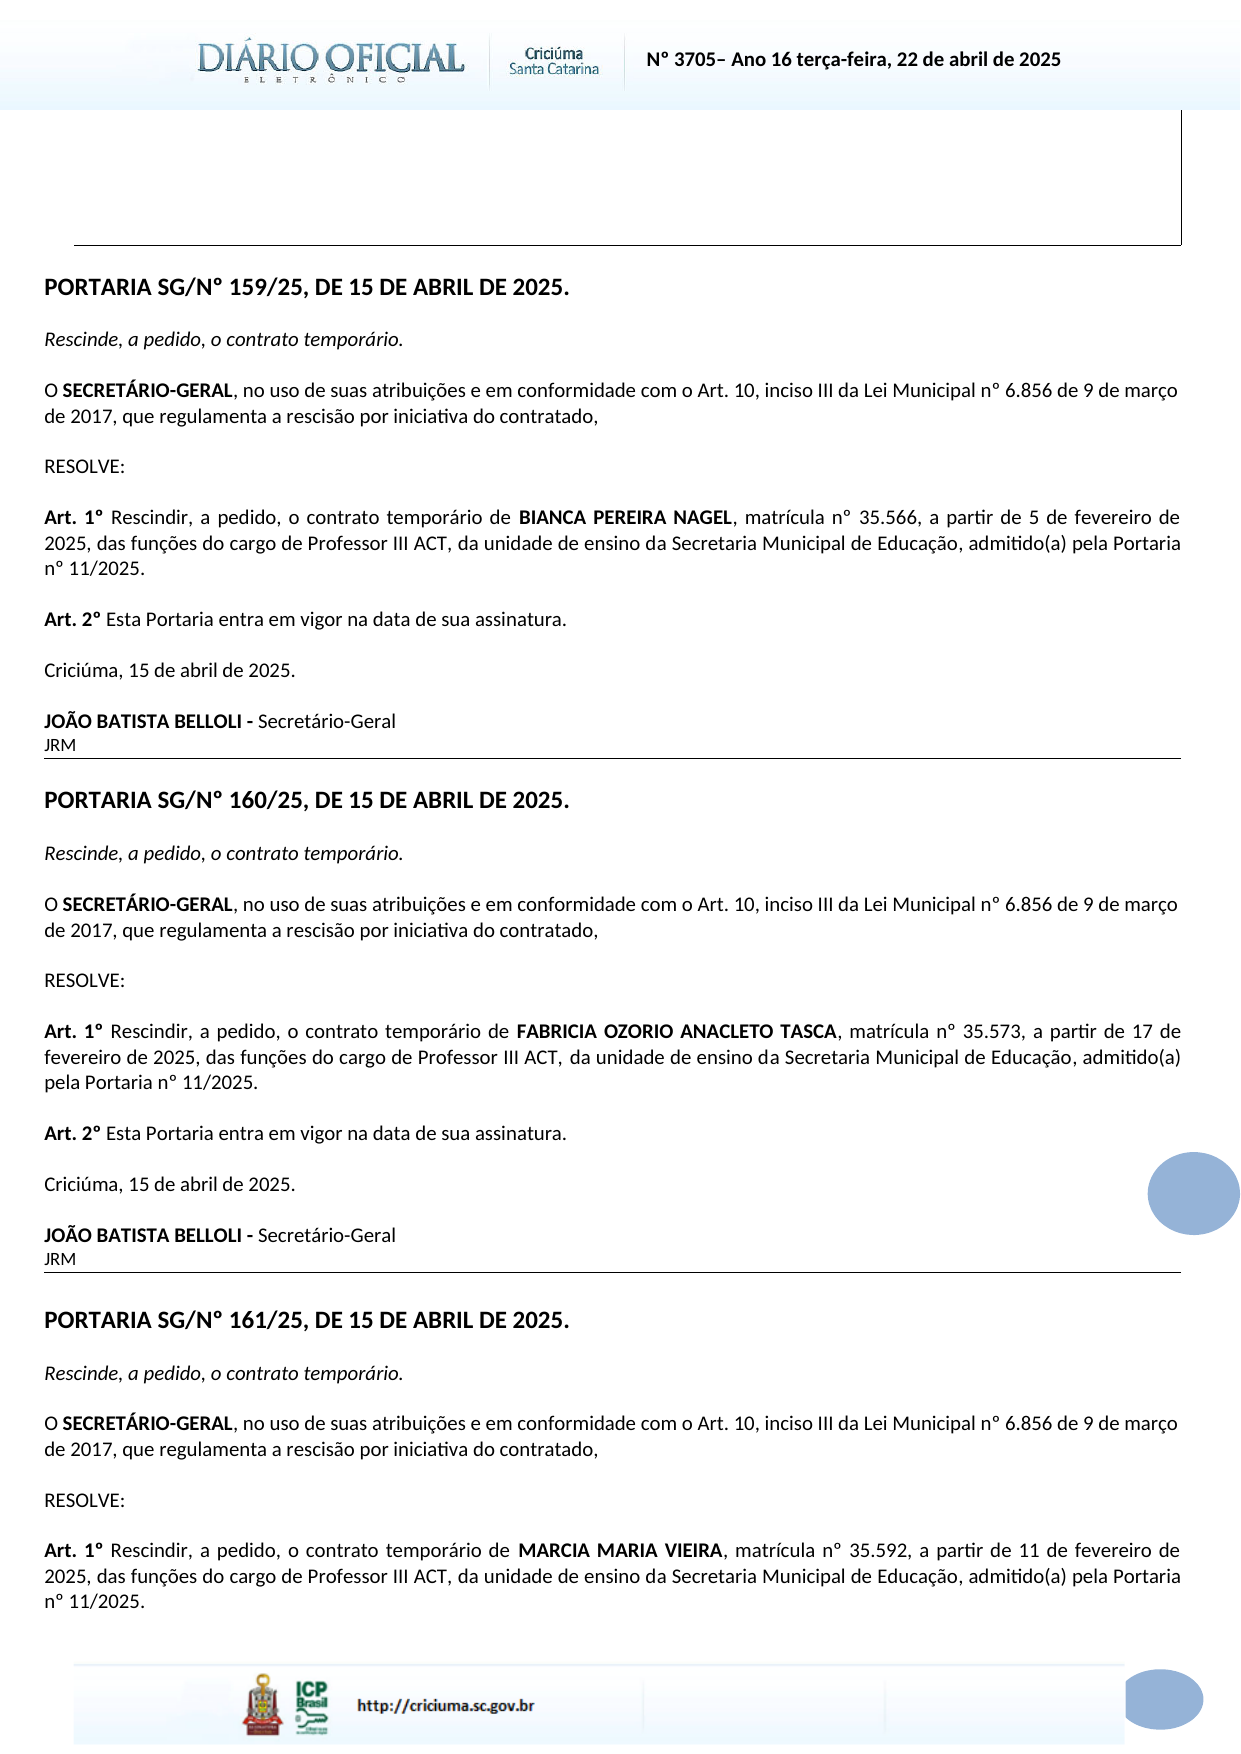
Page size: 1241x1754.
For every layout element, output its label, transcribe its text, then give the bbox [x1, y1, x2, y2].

text RESOLVE: [44, 1487, 1181, 1512]
text PORTARIA SG/Nº 160/25, DE 15 DE ABRIL DE 2025. [44, 785, 1181, 815]
text RESOLVE: [44, 968, 1181, 993]
text Criciúma, 15 de abril de 2025. [44, 657, 1181, 682]
text PORTARIA SG/Nº 161/25, DE 15 DE ABRIL DE 2025. [44, 1304, 1181, 1334]
text Art. 1º Rescindir, a pedido, o contrato temporário de FABRICIA OZORIO ANACLETO TASCA, matrícula nº 35.573, a partir de 17 de fevereiro de 2025, das funções do cargo de Professor III ACT, da unidade de ensino da Secretaria Municipal de Educação, admitido(a) pela Portaria nº 11/2025. [44, 1018, 1181, 1095]
text Art. 2º Esta Portaria entra em vigor na data de sua assinatura. [44, 606, 1181, 632]
text PORTARIA SG/Nº 159/25, DE 15 DE ABRIL DE 2025. [44, 271, 1181, 301]
text O SECRETÁRIO-GERAL, no uso de suas atribuições e em conformidade com o Art. 10, inciso III da Lei Municipal nº 6.856 de 9 de março de 2017, que regulamenta a rescisão por iniciativa do contratado, [44, 1411, 1181, 1461]
text Art. 2º Esta Portaria entra em vigor na data de sua assinatura. [44, 1120, 1181, 1146]
text JRM [44, 1247, 1181, 1272]
text JOÃO BATISTA BELLOLI - Secretário-Geral [44, 708, 1181, 733]
text JOÃO BATISTA BELLOLI - Secretário-Geral [44, 1222, 1181, 1247]
text Rescinde, a pedido, o contrato temporário. [44, 841, 1181, 866]
text O SECRETÁRIO-GERAL, no uso de suas atribuições e em conformidade com o Art. 10, inciso III da Lei Municipal nº 6.856 de 9 de março de 2017, que regulamenta a rescisão por iniciativa do contratado, [44, 377, 1181, 428]
text O SECRETÁRIO-GERAL, no uso de suas atribuições e em conformidade com o Art. 10, inciso III da Lei Municipal nº 6.856 de 9 de março de 2017, que regulamenta a rescisão por iniciativa do contratado, [44, 891, 1181, 942]
text Criciúma, 15 de abril de 2025. [44, 1171, 1154, 1196]
text Rescinde, a pedido, o contrato temporário. [44, 327, 1181, 352]
text JRM [44, 733, 1181, 758]
text Art. 1º Rescindir, a pedido, o contrato temporário de BIANCA PEREIRA NAGEL, matrícula nº 35.566, a partir de 5 de fevereiro de 2025, das funções do cargo de Professor III ACT, da unidade de ensino da Secretaria Municipal de Educação, admitido(a) pela Portaria nº 11/2025. [44, 504, 1181, 581]
text Art. 1º Rescindir, a pedido, o contrato temporário de MARCIA MARIA VIEIRA, matrícula nº 35.592, a partir de 11 de fevereiro de 2025, das funções do cargo de Professor III ACT, da unidade de ensino da Secretaria Municipal de Educação, admitido(a) pela Portaria nº 11/2025. [44, 1538, 1181, 1614]
text Rescinde, a pedido, o contrato temporário. [44, 1360, 1181, 1385]
text RESOLVE: [44, 454, 1181, 479]
